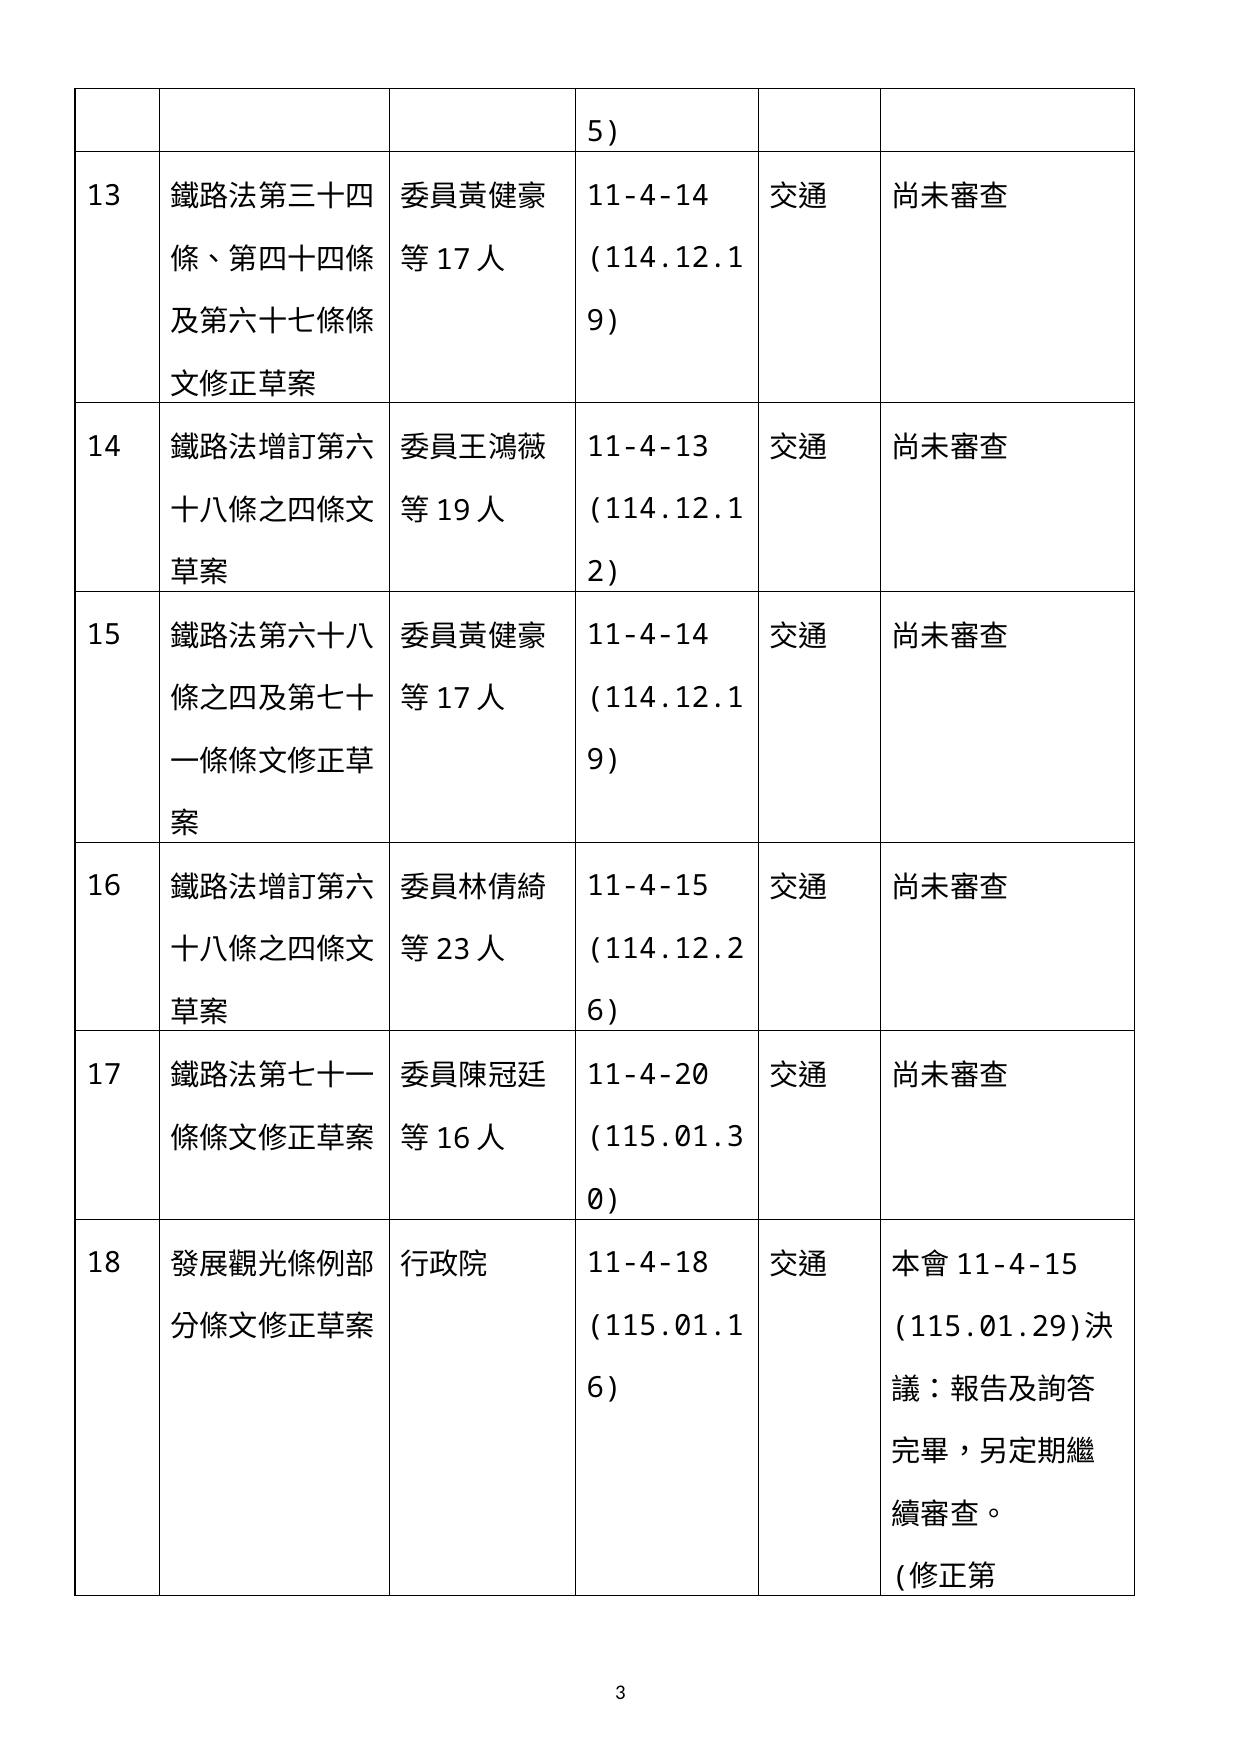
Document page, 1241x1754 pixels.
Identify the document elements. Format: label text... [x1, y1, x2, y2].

table_cell 18 [76, 1220, 159, 1595]
table_cell 行政院 [390, 1220, 575, 1595]
table_cell 鐵路法第三十四條、第四十四條及第六十七條條文修正草案 [160, 152, 389, 402]
table_cell [881, 89, 1134, 151]
table_cell [390, 89, 575, 151]
table_cell 17 [76, 1031, 159, 1219]
table_cell 交通 [759, 403, 880, 591]
table_cell [160, 89, 389, 151]
table_cell 尚未審查 [881, 152, 1134, 402]
table_cell 鐵路法第六十八條之四及第七十一條條文修正草案 [160, 592, 389, 842]
table_cell 11-4-14 (114.12.19) [576, 152, 758, 402]
table_cell 委員林倩綺等23人 [390, 843, 575, 1030]
table_cell 16 [76, 843, 159, 1030]
table_cell 鐵路法增訂第六十八條之四條文草案 [160, 843, 389, 1030]
table_cell 交通 [759, 592, 880, 842]
table_cell 尚未審查 [881, 843, 1134, 1030]
table_cell 交通 [759, 1031, 880, 1219]
table_cell 委員陳冠廷等16人 [390, 1031, 575, 1219]
table_cell 14 [76, 403, 159, 591]
table_cell 發展觀光條例部分條文修正草案 [160, 1220, 389, 1595]
table_cell 委員王鴻薇等19人 [390, 403, 575, 591]
table_cell 尚未審查 [881, 403, 1134, 591]
table_cell 13 [76, 152, 159, 402]
table_cell 11-4-13 (114.12.12) [576, 403, 758, 591]
table_cell 11-4-18 (115.01.16) [576, 1220, 758, 1595]
table_cell 鐵路法第七十一條條文修正草案 [160, 1031, 389, 1219]
table_cell 尚未審查 [881, 592, 1134, 842]
table_cell 15 [76, 592, 159, 842]
table_cell 5) [576, 89, 758, 151]
table_cell 11-4-15 (114.12.26) [576, 843, 758, 1030]
table_cell 鐵路法增訂第六十八條之四條文草案 [160, 403, 389, 591]
table_cell 尚未審查 [881, 1031, 1134, 1219]
table_cell 交通 [759, 152, 880, 402]
table_cell [759, 89, 880, 151]
table_cell 交通 [759, 1220, 880, 1595]
table_cell 交通 [759, 843, 880, 1030]
table_cell [76, 89, 159, 151]
table_cell 11-4-20 (115.01.30) [576, 1031, 758, 1219]
table_cell 11-4-14 (114.12.19) [576, 592, 758, 842]
table_cell 委員黃健豪等17人 [390, 592, 575, 842]
table_cell 本會11-4-15 (115.01.29)決議：報告及詢答完畢，另定期繼續審查。 (修正第 [881, 1220, 1134, 1595]
table_cell 委員黃健豪等17人 [390, 152, 575, 402]
